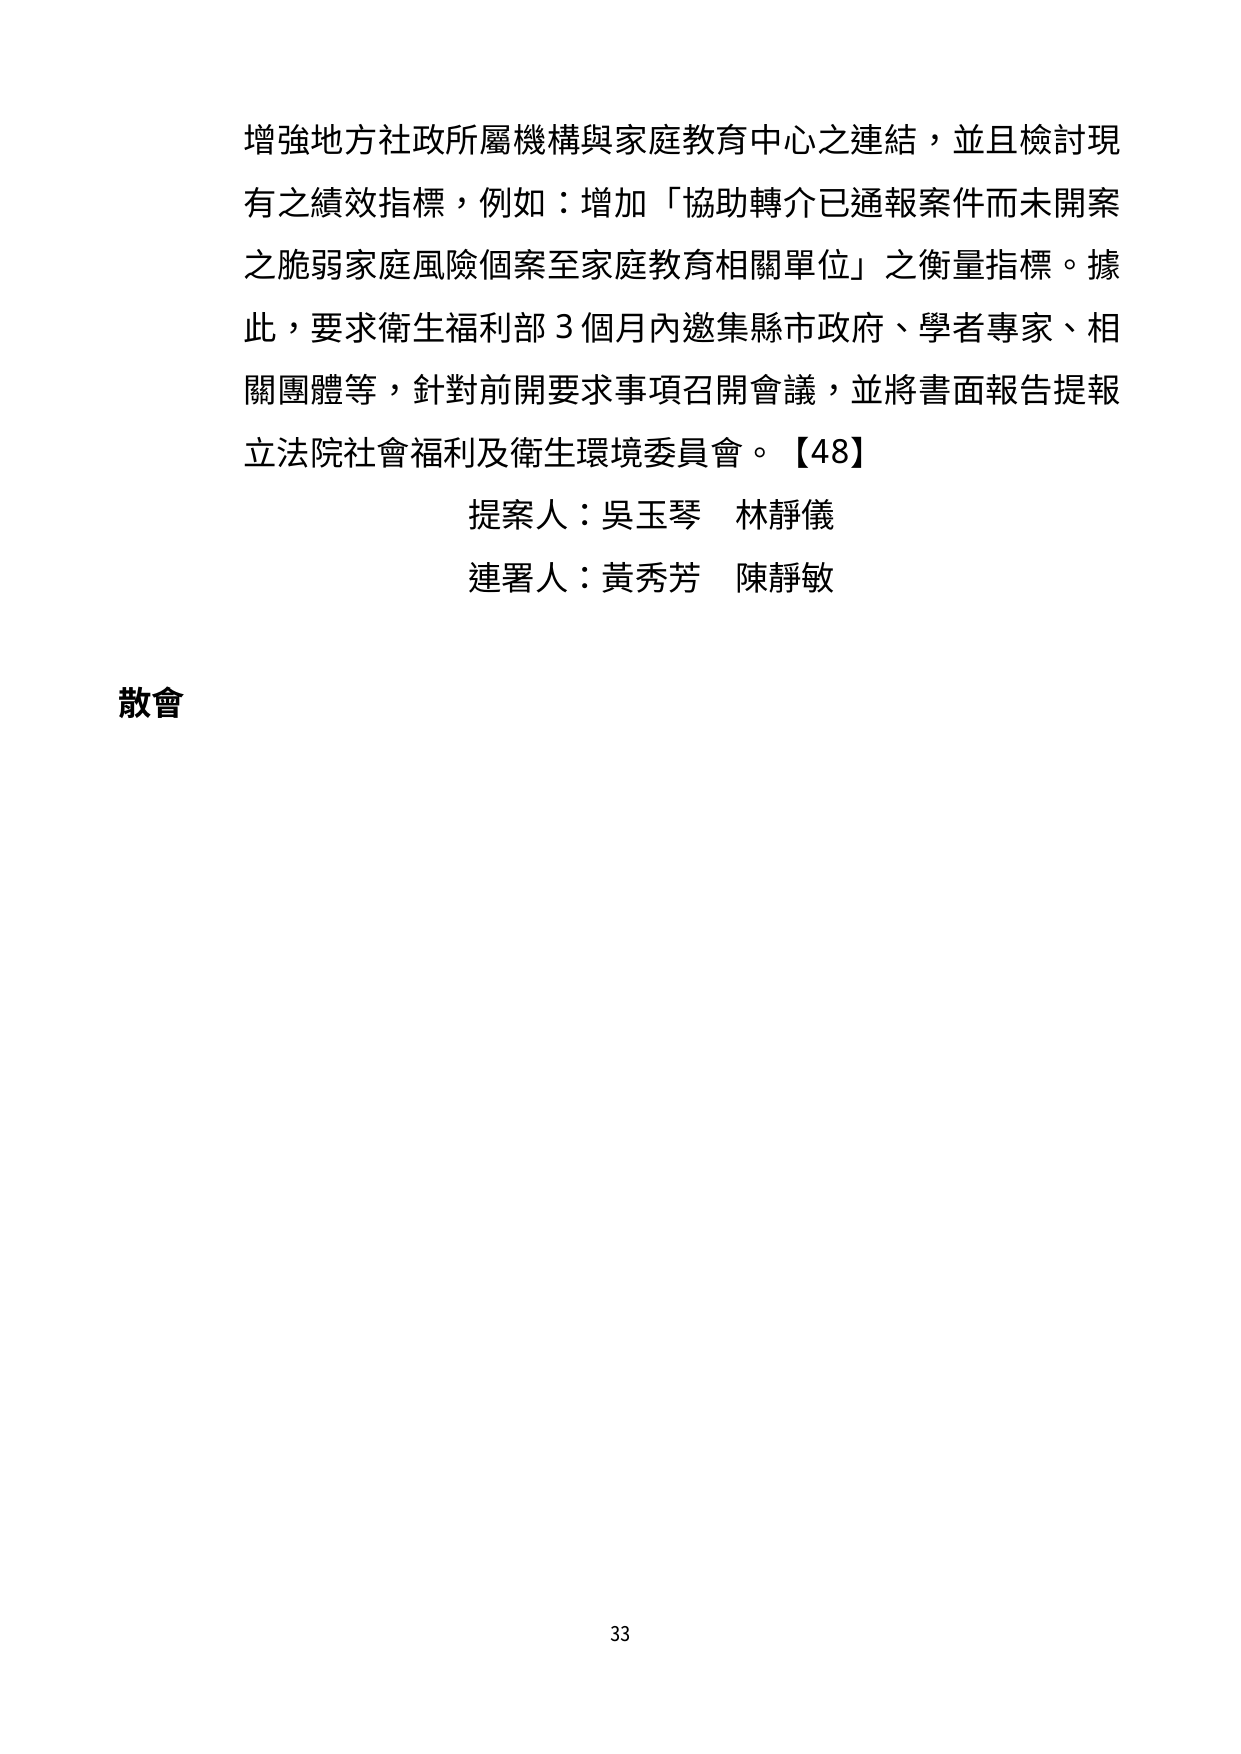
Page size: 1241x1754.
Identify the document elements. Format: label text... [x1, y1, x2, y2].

text 連署人：黃秀芳 陳靜敏 [468, 534, 1122, 597]
text 家庭暴力及性侵害事件之防範，應因應相關法規之修正，增強地方社政所屬機構與家庭教育中心之連結，並且檢討現有之績效指標，例如：增加「協助轉介已通報案件而未開案之脆弱家庭風險個案至家庭教育相關單位」之衡量指標。據此，要求衛生福利部3個月內邀集縣市政府、學者專家、相關團體等，針對前開要求事項召開會議，並將書面報告提報立法院社會福利及衛生環境委員會。【48】 [243, 97, 1122, 472]
text 散會 [118, 659, 1122, 722]
text 提案人：吳玉琴 林靜儀 [468, 472, 1122, 534]
